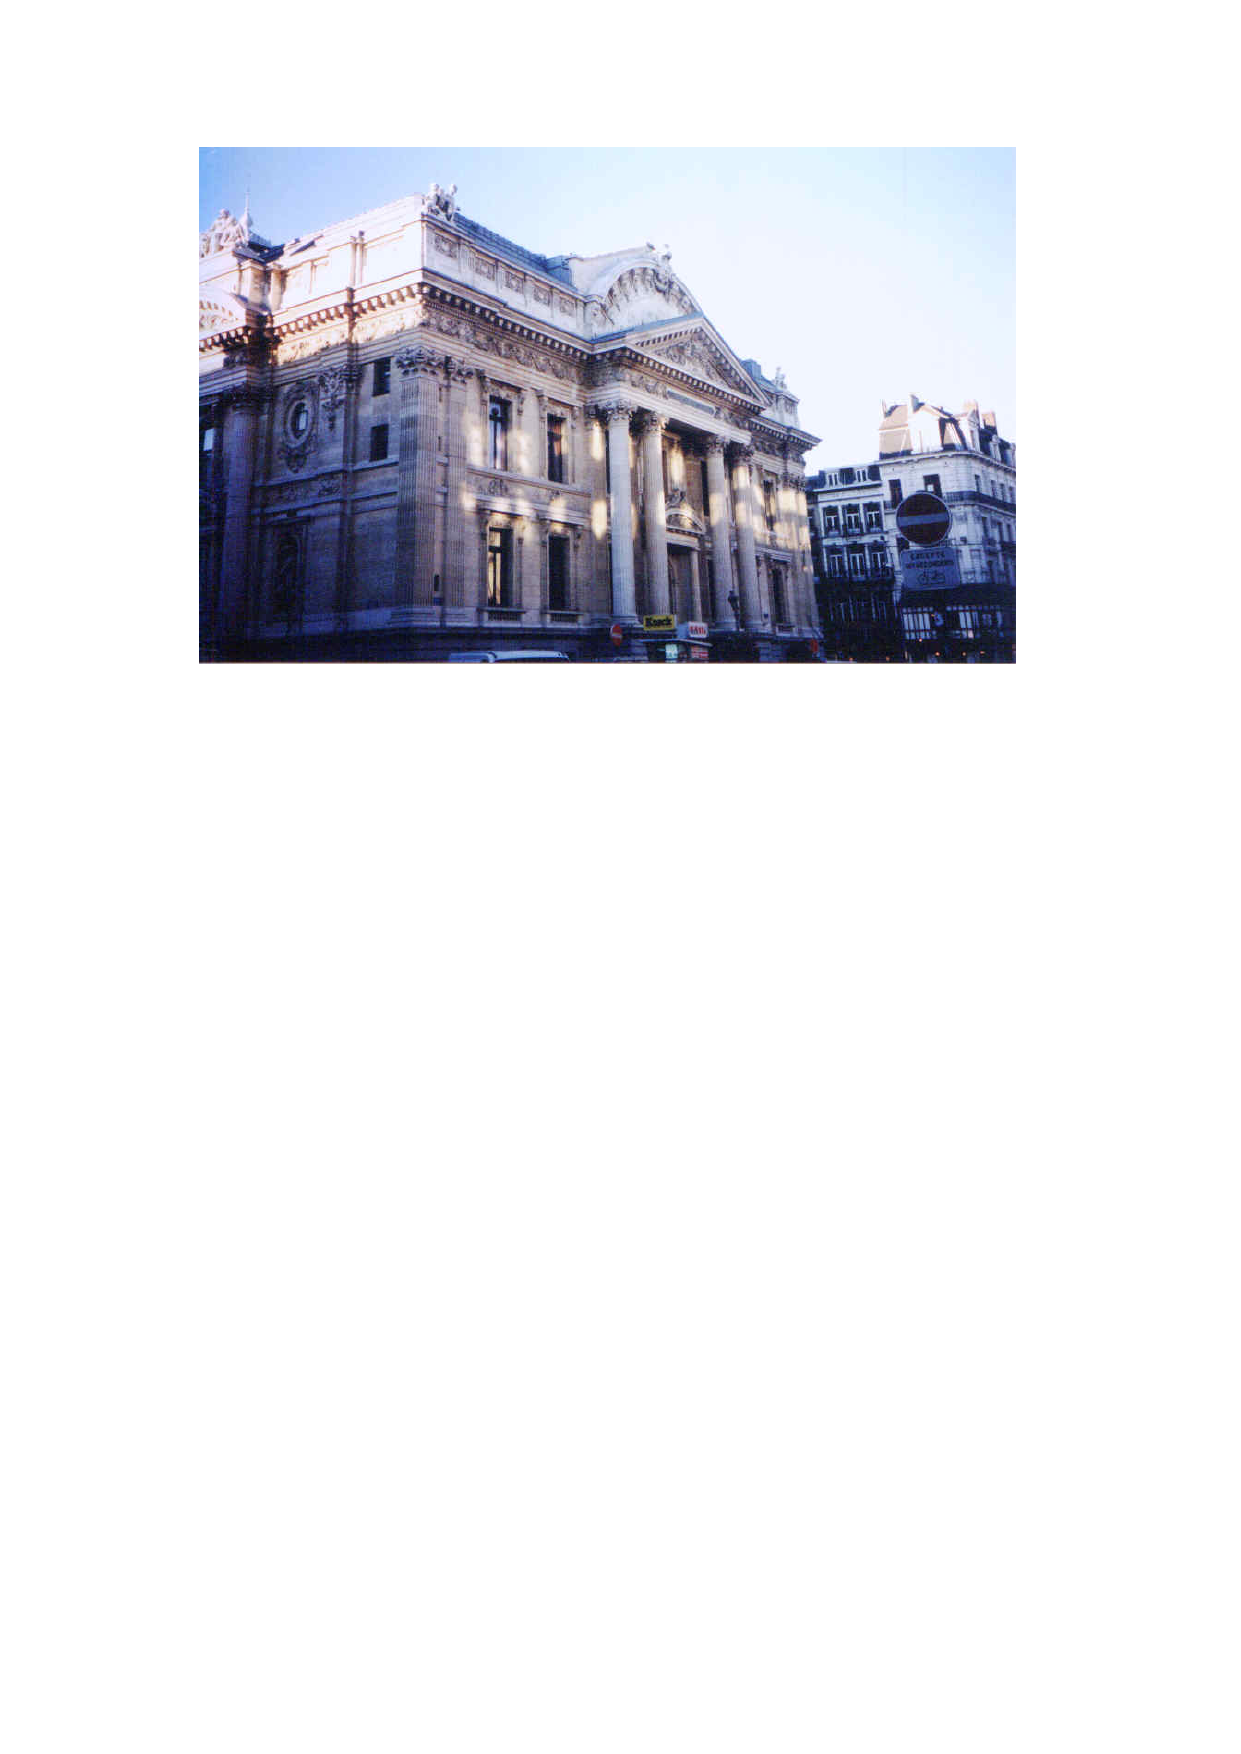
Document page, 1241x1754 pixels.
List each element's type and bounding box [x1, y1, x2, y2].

picture [199, 147, 1016, 664]
